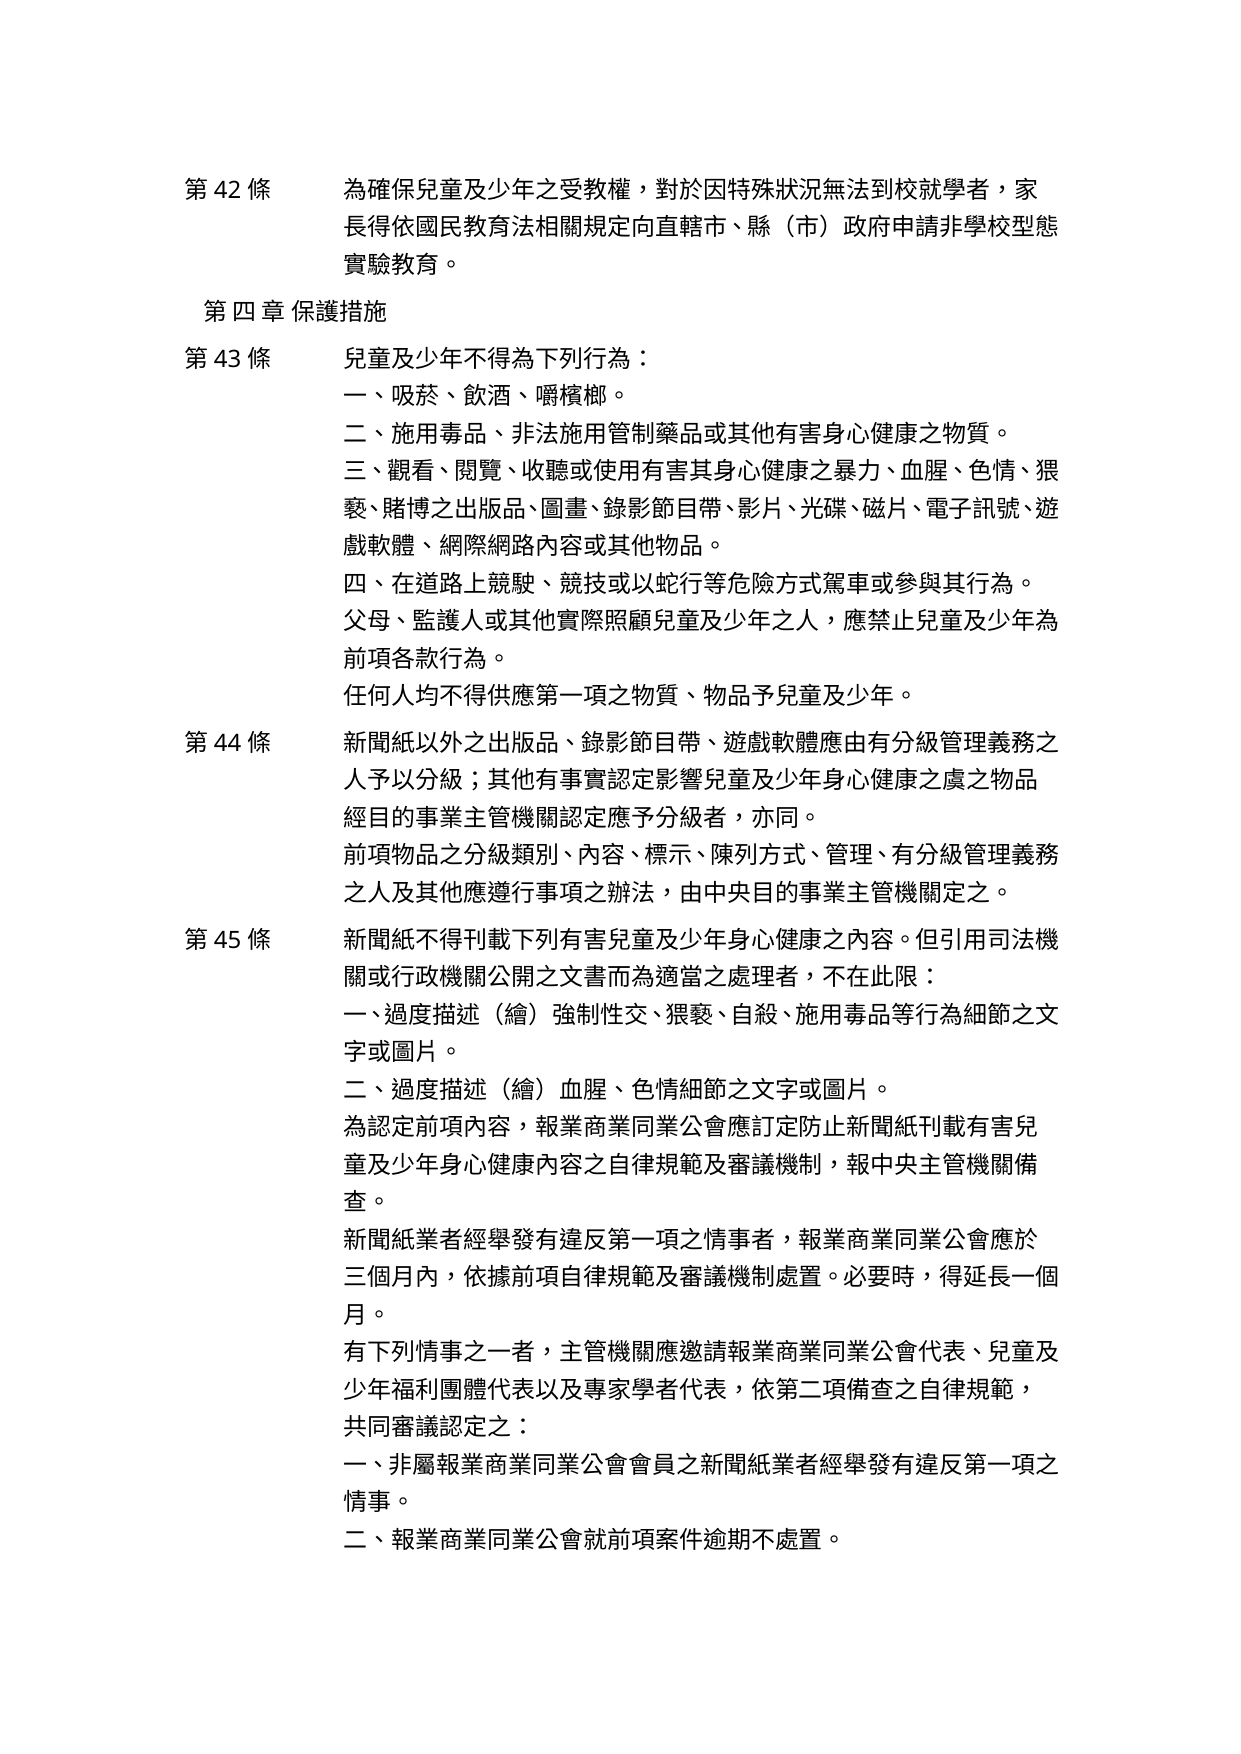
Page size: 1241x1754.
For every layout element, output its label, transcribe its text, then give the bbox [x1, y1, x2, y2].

table_cell 為確保兒童及少年之受教權，對於因特殊狀況無法到校就學者，家長得依國民教育法相關規定向直轄市、縣（市）政府申請非學校型態實驗教育。 [342, 165, 1061, 286]
table_cell [321, 915, 342, 1561]
table_cell [321, 333, 342, 718]
table_cell 第 44 條 [180, 718, 321, 914]
table_cell [321, 718, 342, 914]
table_cell 第 四 章 保護措施 [180, 286, 1061, 333]
table_cell 第 43 條 [180, 333, 321, 718]
table_cell 新聞紙以外之出版品、錄影節目帶、遊戲軟體應由有分級管理義務之人予以分級；其他有事實認定影響兒童及少年身心健康之虞之物品經目的事業主管機關認定應予分級者，亦同。 前項物品之分級類別、內容、標示、陳列方式、管理、有分級管理義務之人及其他應遵行事項之辦法，由中央目的事業主管機關定之。 [342, 718, 1061, 914]
table_cell 第 45 條 [180, 915, 321, 1561]
table_cell 第 42 條 [180, 165, 321, 286]
table_cell [321, 165, 342, 286]
table_cell 新聞紙不得刊載下列有害兒童及少年身心健康之內容。但引用司法機關或行政機關公開之文書而為適當之處理者，不在此限： 一、過度描述（繪）強制性交、猥褻、自殺、施用毒品等行為細節之文字或圖片。 二、過度描述（繪）血腥、色情細節之文字或圖片。 為認定前項內容，報業商業同業公會應訂定防止新聞紙刊載有害兒童及少年身心健康內容之自律規範及審議機制，報中央主管機關備查。 新聞紙業者經舉發有違反第一項之情事者，報業商業同業公會應於三個月內，依據前項自律規範及審議機制處置。必要時，得延長一個月。 有下列情事之一者，主管機關應邀請報業商業同業公會代表、兒童及少年福利團體代表以及專家學者代表，依第二項備查之自律規範，共同審議認定之： 一、非屬報業商業同業公會會員之新聞紙業者經舉發有違反第一項之情事。 二、報業商業同業公會就前項案件逾期不處置。 [342, 915, 1061, 1561]
table_cell 兒童及少年不得為下列行為： 一、吸菸、飲酒、嚼檳榔。 二、施用毒品、非法施用管制藥品或其他有害身心健康之物質。 三、觀看、閱覽、收聽或使用有害其身心健康之暴力、血腥、色情、猥褻、賭博之出版品、圖畫、錄影節目帶、影片、光碟、磁片、電子訊號、遊戲軟體、網際網路內容或其他物品。 四、在道路上競駛、競技或以蛇行等危險方式駕車或參與其行為。 父母、監護人或其他實際照顧兒童及少年之人，應禁止兒童及少年為前項各款行為。 任何人均不得供應第一項之物質、物品予兒童及少年。 [342, 333, 1061, 718]
